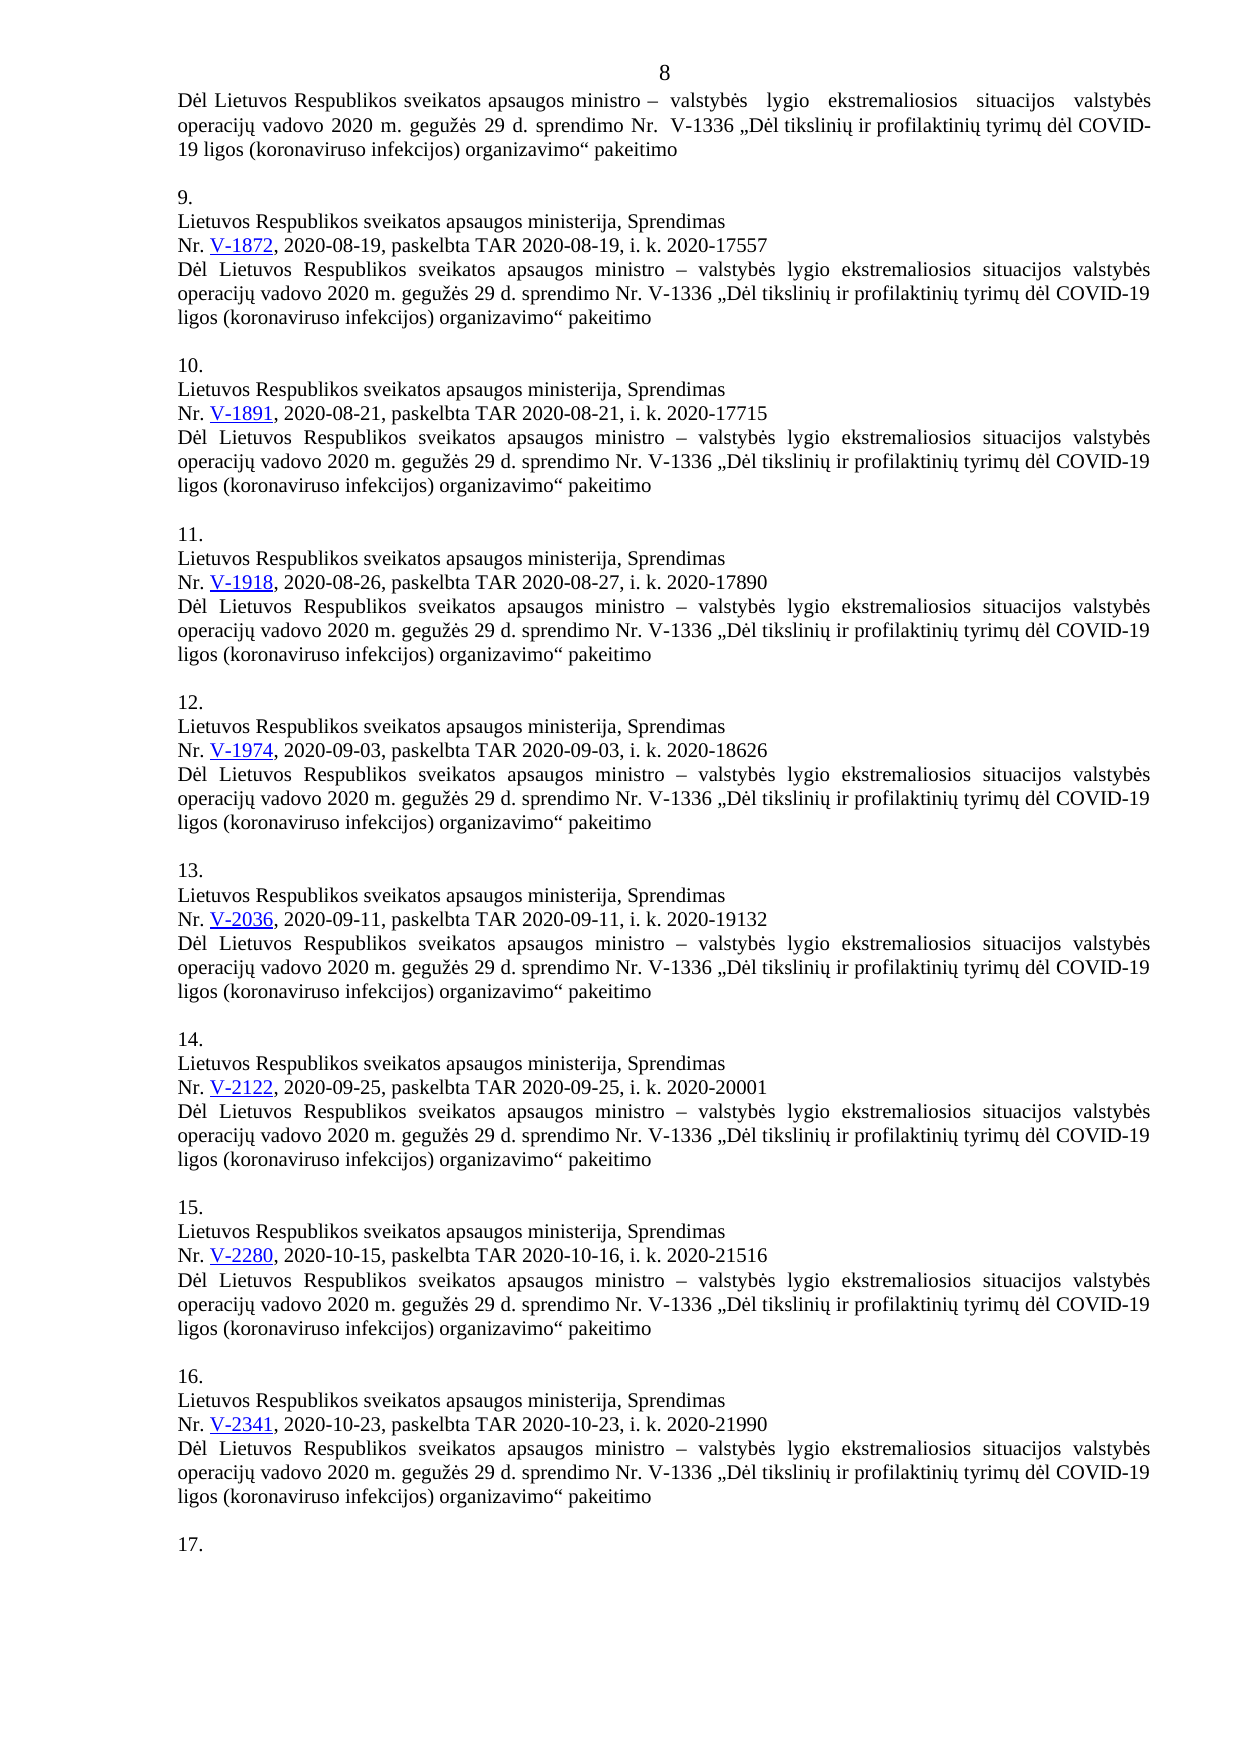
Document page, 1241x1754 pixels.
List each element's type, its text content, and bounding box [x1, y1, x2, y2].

text Lietuvos Respublikos sveikatos apsaugos ministerija, Sprendimas [177, 377, 1152, 401]
text 11. [177, 522, 1152, 546]
text 10. [177, 353, 1152, 377]
text Nr. V-1872, 2020-08-19, paskelbta TAR 2020-08-19, i. k. 2020-17557 [177, 233, 1152, 257]
text Nr. V-2341, 2020-10-23, paskelbta TAR 2020-10-23, i. k. 2020-21990 [177, 1412, 1152, 1436]
text 17. [177, 1532, 1152, 1556]
text 16. [177, 1364, 1152, 1388]
text Nr. V-1918, 2020-08-26, paskelbta TAR 2020-08-27, i. k. 2020-17890 [177, 570, 1152, 594]
text 13. [177, 858, 1152, 882]
text Lietuvos Respublikos sveikatos apsaugos ministerija, Sprendimas [177, 1388, 1152, 1412]
text Lietuvos Respublikos sveikatos apsaugos ministerija, Sprendimas [177, 882, 1152, 907]
text Dėl Lietuvos Respublikos sveikatos apsaugos ministro – valstybės lygio ekstremaliosios situacijos valstybės operacijų vadovo 2020 m. gegužės 29 d. sprendimo Nr. V-1336 „Dėl tikslinių ir profilaktinių tyrimų dėl COVID-19 ligos (koronaviruso infekcijos) organizavimo“ pakeitimo [177, 1267, 1152, 1340]
text Nr. V-1891, 2020-08-21, paskelbta TAR 2020-08-21, i. k. 2020-17715 [177, 401, 1152, 425]
text 9. [177, 185, 1152, 209]
text Nr. V-2122, 2020-09-25, paskelbta TAR 2020-09-25, i. k. 2020-20001 [177, 1075, 1152, 1099]
text Dėl Lietuvos Respublikos sveikatos apsaugos ministro – valstybės lygio ekstremaliosios situacijos valstybės operacijų vadovo 2020 m. gegužės 29 d. sprendimo Nr. V-1336 „Dėl tikslinių ir profilaktinių tyrimų dėl COVID-19 ligos (koronaviruso infekcijos) organizavimo“ pakeitimo [177, 1099, 1152, 1171]
text 14. [177, 1027, 1152, 1051]
text Lietuvos Respublikos sveikatos apsaugos ministerija, Sprendimas [177, 209, 1152, 233]
text Nr. V-2036, 2020-09-11, paskelbta TAR 2020-09-11, i. k. 2020-19132 [177, 907, 1152, 931]
text Lietuvos Respublikos sveikatos apsaugos ministerija, Sprendimas [177, 1051, 1152, 1075]
text Dėl Lietuvos Respublikos sveikatos apsaugos ministro – valstybės lygio ekstremaliosios situacijos valstybės operacijų vadovo 2020 m. gegužės 29 d. sprendimo Nr. V-1336 „Dėl tikslinių ir profilaktinių tyrimų dėl COVID-19 ligos (koronaviruso infekcijos) organizavimo“ pakeitimo [177, 931, 1152, 1003]
text Dėl Lietuvos Respublikos sveikatos apsaugos ministro – valstybės lygio ekstremaliosios situacijos valstybės operacijų vadovo 2020 m. gegužės 29 d. sprendimo Nr. V-1336 „Dėl tikslinių ir profilaktinių tyrimų dėl COVID-19 ligos (koronaviruso infekcijos) organizavimo“ pakeitimo [177, 1436, 1152, 1508]
text Dėl Lietuvos Respublikos sveikatos apsaugos ministro – valstybės lygio ekstremaliosios situacijos valstybės operacijų vadovo 2020 m. gegužės 29 d. sprendimo Nr. V-1336 „Dėl tikslinių ir profilaktinių tyrimų dėl COVID-19 ligos (koronaviruso infekcijos) organizavimo“ pakeitimo [177, 257, 1152, 329]
text Dėl Lietuvos Respublikos sveikatos apsaugos ministro – valstybės lygio ekstremaliosios situacijos valstybės operacijų vadovo 2020 m. gegužės 29 d. sprendimo Nr. V-1336 „Dėl tikslinių ir profilaktinių tyrimų dėl COVID-19 ligos (koronaviruso infekcijos) organizavimo“ pakeitimo [177, 88, 1152, 161]
text Dėl Lietuvos Respublikos sveikatos apsaugos ministro – valstybės lygio ekstremaliosios situacijos valstybės operacijų vadovo 2020 m. gegužės 29 d. sprendimo Nr. V-1336 „Dėl tikslinių ir profilaktinių tyrimų dėl COVID-19 ligos (koronaviruso infekcijos) organizavimo“ pakeitimo [177, 425, 1152, 497]
text Dėl Lietuvos Respublikos sveikatos apsaugos ministro – valstybės lygio ekstremaliosios situacijos valstybės operacijų vadovo 2020 m. gegužės 29 d. sprendimo Nr. V-1336 „Dėl tikslinių ir profilaktinių tyrimų dėl COVID-19 ligos (koronaviruso infekcijos) organizavimo“ pakeitimo [177, 594, 1152, 666]
text Lietuvos Respublikos sveikatos apsaugos ministerija, Sprendimas [177, 1219, 1152, 1243]
text 12. [177, 690, 1152, 714]
text Lietuvos Respublikos sveikatos apsaugos ministerija, Sprendimas [177, 714, 1152, 738]
text Nr. V-1974, 2020-09-03, paskelbta TAR 2020-09-03, i. k. 2020-18626 [177, 738, 1152, 762]
text Lietuvos Respublikos sveikatos apsaugos ministerija, Sprendimas [177, 546, 1152, 570]
text Nr. V-2280, 2020-10-15, paskelbta TAR 2020-10-16, i. k. 2020-21516 [177, 1243, 1152, 1267]
text 15. [177, 1195, 1152, 1219]
text Dėl Lietuvos Respublikos sveikatos apsaugos ministro – valstybės lygio ekstremaliosios situacijos valstybės operacijų vadovo 2020 m. gegužės 29 d. sprendimo Nr. V-1336 „Dėl tikslinių ir profilaktinių tyrimų dėl COVID-19 ligos (koronaviruso infekcijos) organizavimo“ pakeitimo [177, 762, 1152, 834]
